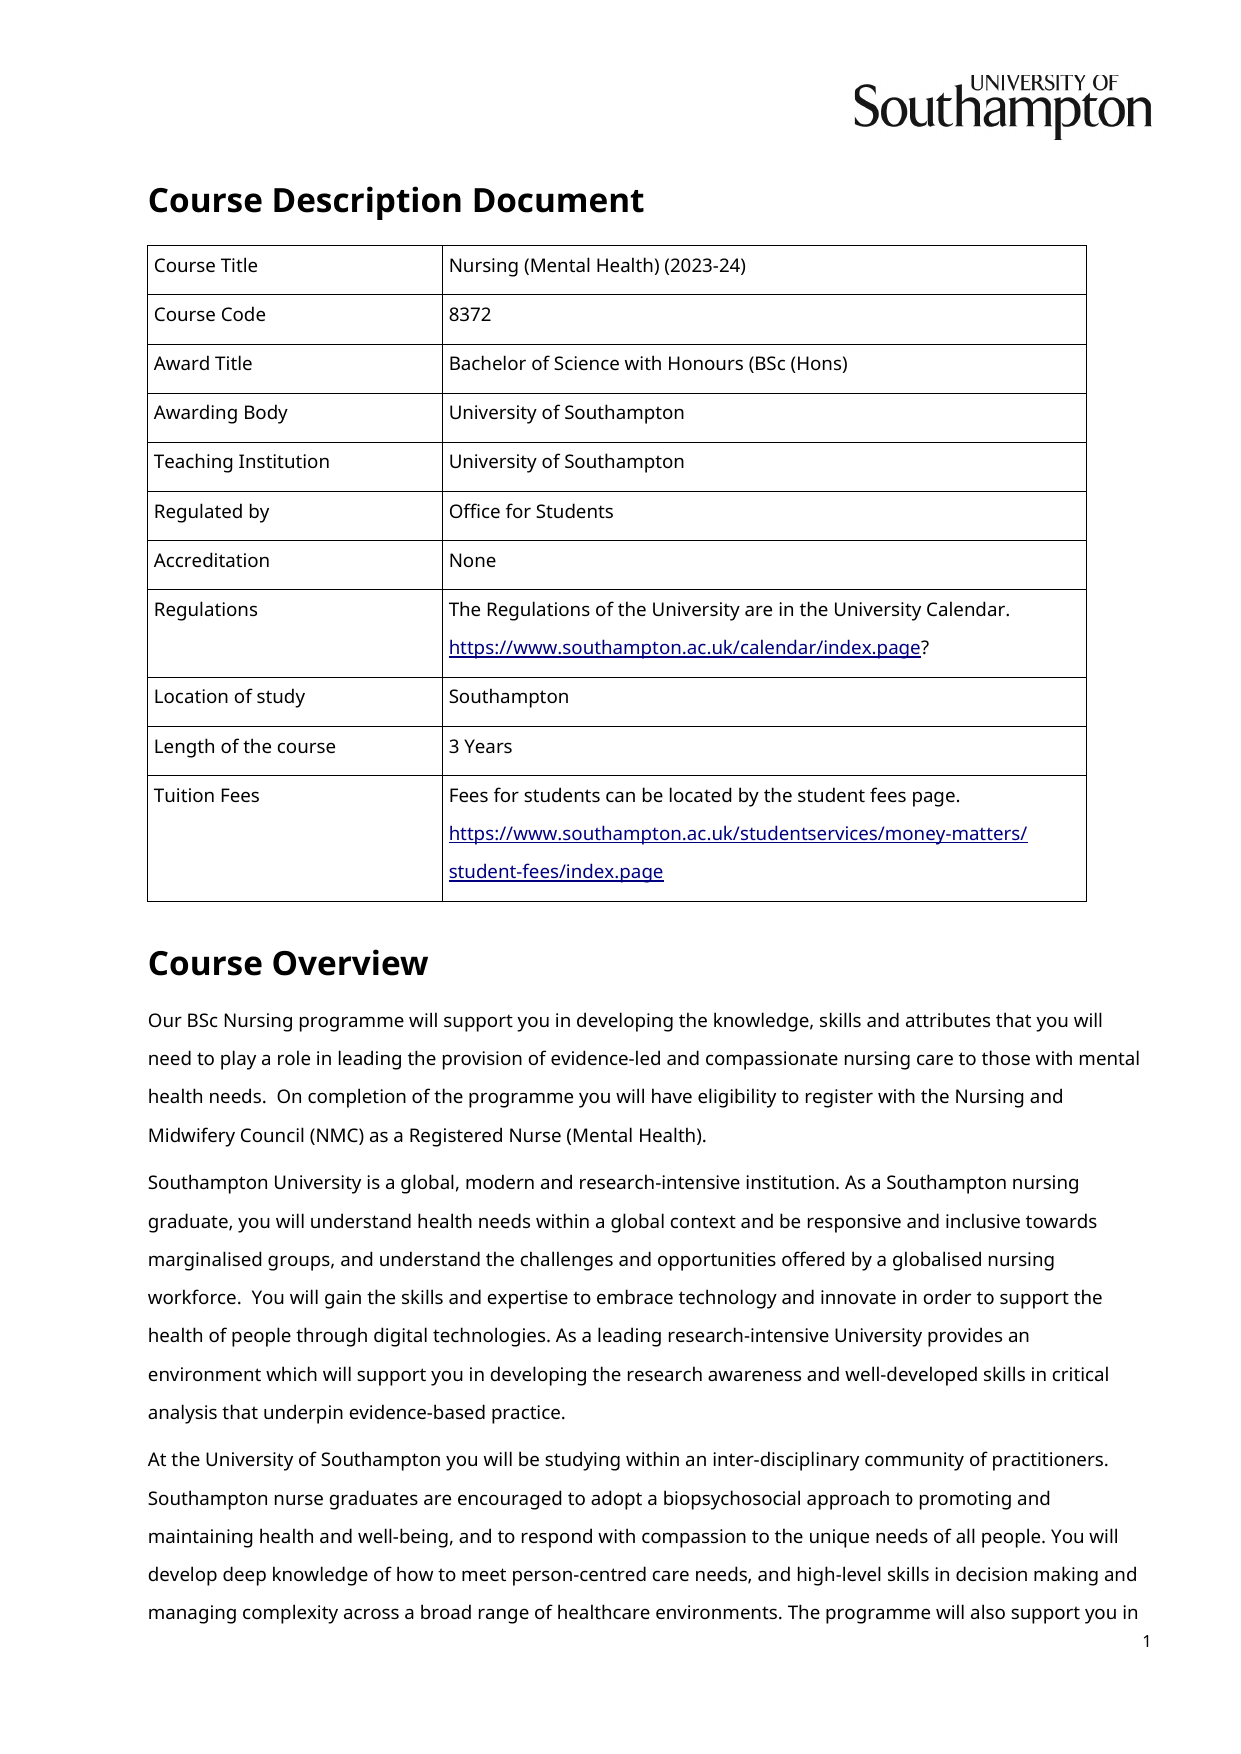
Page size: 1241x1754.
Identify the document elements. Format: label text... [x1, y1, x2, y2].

table_cell Awarding Body [148, 394, 442, 442]
table_cell Office for Students [443, 492, 1086, 540]
table_cell Fees for students can be located by the student fees page. https://www.southampton.ac.uk/studentservices/money-matters/student-fees/index.page [443, 776, 1086, 901]
text Southampton University is a global, modern and research-intensive institution. As a Southampton nursing graduate, you will understand health needs within a global context and be responsive and inclusive towards marginalised groups, and understand the challenges and opportunities offered by a globalised nursing workforce. You will gain the skills and expertise to embrace technology and innovate in order to support the health of people through digital technologies. As a leading research-intensive University provides an environment which will support you in developing the research awareness and well-developed skills in critical analysis that underpin evidence-based practice. [148, 1170, 1145, 1424]
text Our BSc Nursing programme will support you in developing the knowledge, skills and attributes that you will need to play a role in leading the provision of evidence-led and compassionate nursing care to those with mental health needs. On completion of the programme you will have eligibility to register with the Nursing and Midwifery Council (NMC) as a Registered Nurse (Mental Health). [148, 1007, 1145, 1148]
table_cell Tuition Fees [148, 776, 442, 901]
table_cell Regulations [148, 590, 442, 677]
table_cell Accreditation [148, 541, 442, 589]
table_cell Location of study [148, 678, 442, 726]
table_cell 3 Years [443, 727, 1086, 775]
table_cell 8372 [443, 295, 1086, 343]
table_cell None [443, 541, 1086, 589]
table_cell University of Southampton [443, 394, 1086, 442]
table_cell University of Southampton [443, 443, 1086, 491]
subtitle Course Overview [148, 939, 1152, 985]
table_cell Award Title [148, 345, 442, 393]
table_header Nursing (Mental Health) (2023-24) [443, 246, 1086, 294]
subtitle Course Description Document [148, 177, 1152, 222]
table_cell Bachelor of Science with Honours (BSc (Hons) [443, 345, 1086, 393]
table_cell Length of the course [148, 727, 442, 775]
table_cell The Regulations of the University are in the University Calendar. https://www.southampton.ac.uk/calendar/index.page? [443, 590, 1086, 677]
table_header Course Title [148, 246, 442, 294]
table_cell Teaching Institution [148, 443, 442, 491]
table_cell Regulated by [148, 492, 442, 540]
text At the University of Southampton you will be studying within an inter-disciplinary community of practitioners. Southampton nurse graduates are encouraged to adopt a biopsychosocial approach to promoting and maintaining health and well-being, and to respond with compassion to the unique needs of all people. You will develop deep knowledge of how to meet person-centred care needs, and high-level skills in decision making and managing complexity across a broad range of healthcare environments. The programme will also support you in [148, 1447, 1145, 1625]
table_cell Southampton [443, 678, 1086, 726]
table_cell Course Code [148, 295, 442, 343]
